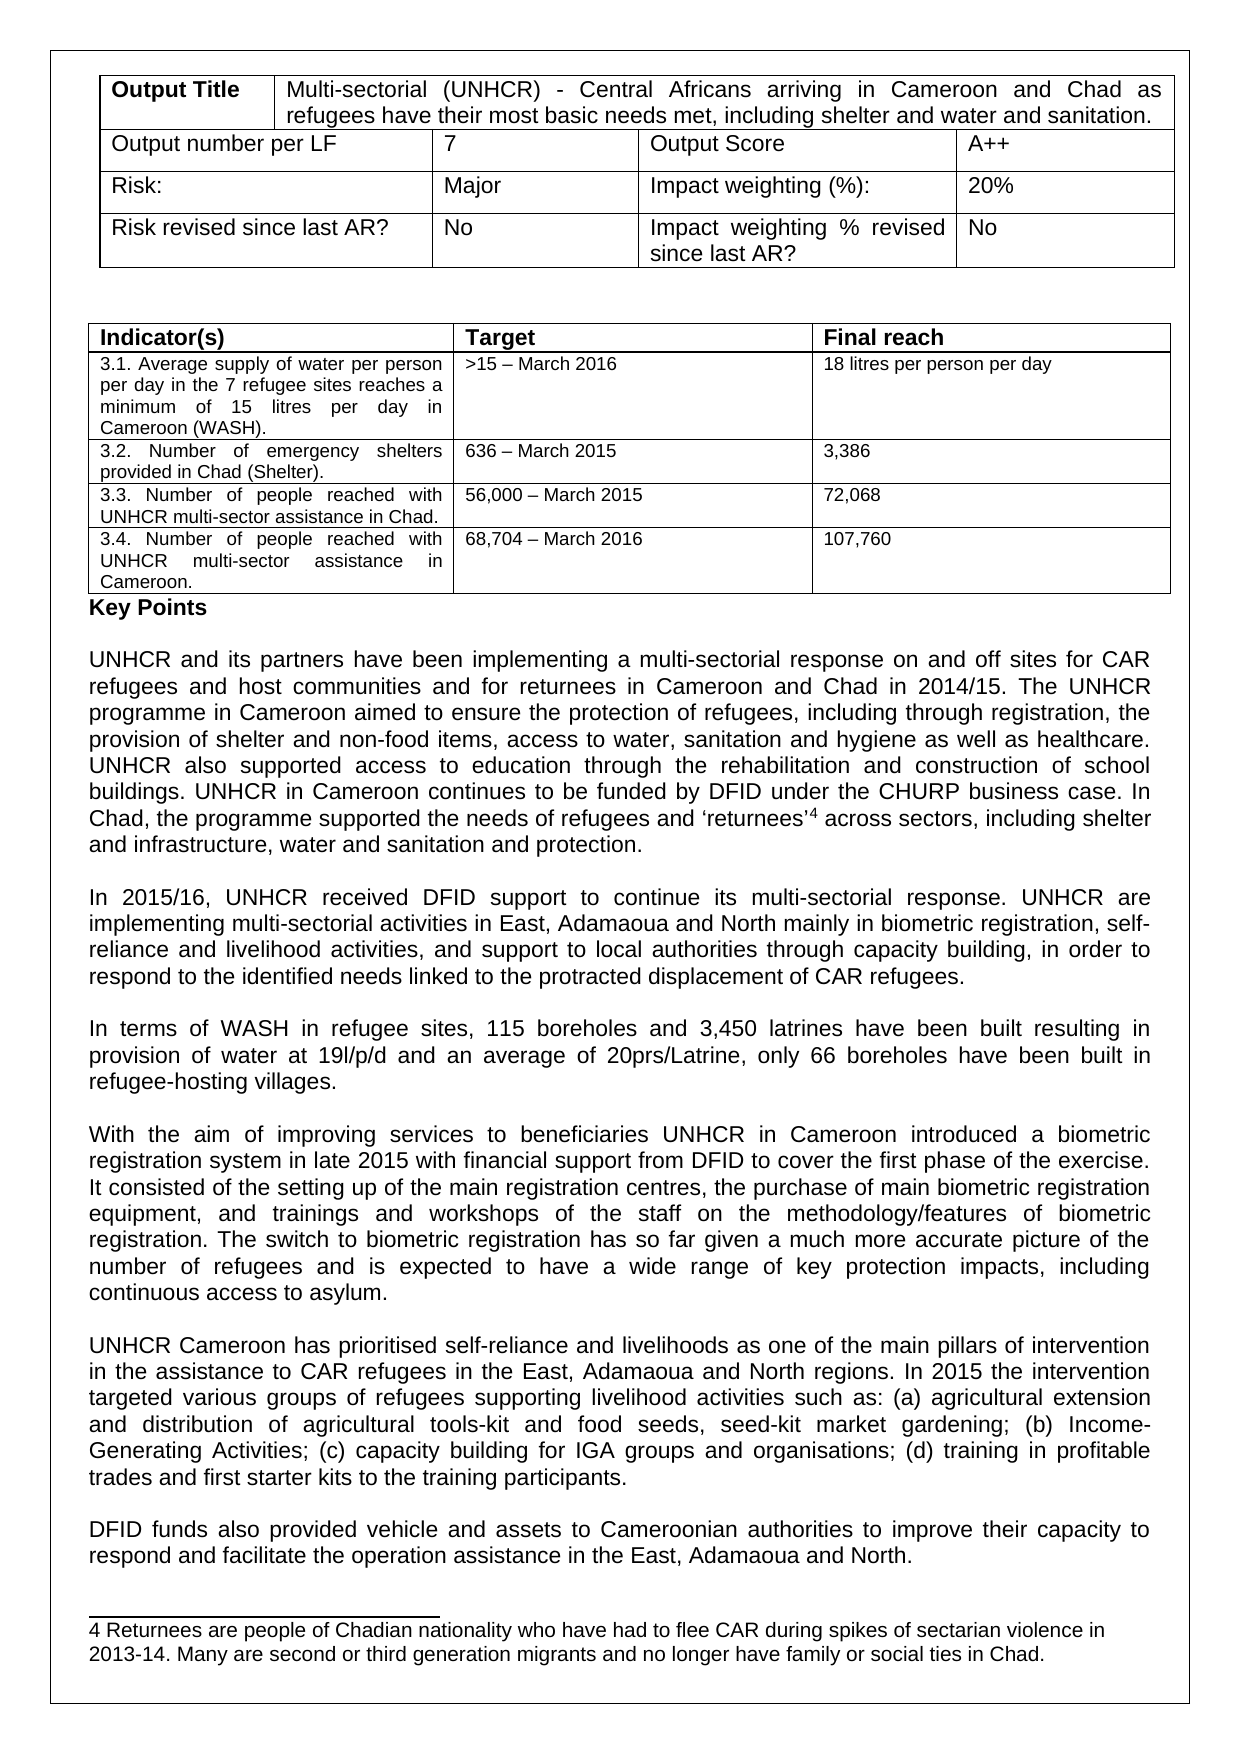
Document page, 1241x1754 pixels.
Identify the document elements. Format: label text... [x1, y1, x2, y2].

table_cell 7 [433, 130, 638, 171]
text With the aim of improving services to beneficiaries UNHCR in Cameroon introduced a biometric registration system in late 2015 with financial support from DFID to cover the first phase of the exercise. It consisted of the setting up of the main registration centres, the purchase of main biometric registration equipment, and trainings and workshops of the staff on the methodology/features of biometric registration. The switch to biometric registration has so far given a much more accurate picture of the number of refugees and is expected to have a wide range of key protection impacts, including continuous access to asylum. [89, 1121, 1152, 1305]
table_cell >15 – March 2016 [454, 353, 812, 439]
table_cell 3.4. Number of people reached with UNHCR multi-sector assistance in Cameroon. [89, 528, 453, 593]
text Returnees are people of Chadian nationality who have had to flee CAR during spikes of sectarian violence in 2013-14. Many are second or third generation migrants and no longer have family or social ties in Chad. [89, 1617, 1152, 1665]
table_cell 56,000 – March 2015 [454, 484, 812, 527]
table_cell Risk: [101, 172, 432, 213]
table_cell Risk revised since last AR? [101, 214, 432, 267]
table_header Indicator(s) [89, 324, 453, 351]
table_cell 3.1. Average supply of water per person per day in the 7 refugee sites reaches a minimum of 15 litres per day in Cameroon (WASH). [89, 353, 453, 439]
table_cell 3.2. Number of emergency shelters provided in Chad (Shelter). [89, 440, 453, 483]
table_cell 636 – March 2015 [454, 440, 812, 483]
table_cell No [957, 214, 1174, 267]
table_cell 68,704 – March 2016 [454, 528, 812, 593]
table_cell 3,386 [813, 440, 1170, 483]
text UNHCR Cameroon has prioritised self-reliance and livelihoods as one of the main pillars of intervention in the assistance to CAR refugees in the East, Adamaoua and North regions. In 2015 the intervention targeted various groups of refugees supporting livelihood activities such as: (a) agricultural extension and distribution of agricultural tools-kit and food seeds, seed-kit market gardening; (b) Income-Generating Activities; (c) capacity building for IGA groups and organisations; (d) training in profitable trades and first starter kits to the training participants. [89, 1332, 1152, 1490]
table_cell 3.3. Number of people reached with UNHCR multi-sector assistance in Chad. [89, 484, 453, 527]
table_header Final reach [813, 324, 1170, 351]
table_cell Output number per LF [101, 130, 432, 171]
table_header Multi-sectorial (UNHCR) - Central Africans arriving in Cameroon and Chad as refugees have their most basic needs met, including shelter and water and sanitation. [275, 76, 1174, 129]
table_header Target [454, 324, 812, 351]
table_cell 18 litres per person per day [813, 353, 1170, 439]
table_cell Output Score [639, 130, 956, 171]
table_cell 72,068 [813, 484, 1170, 527]
table_cell 107,760 [813, 528, 1170, 593]
text In 2015/16, UNHCR received DFID support to continue its multi-sectorial response. UNHCR are implementing multi-sectorial activities in East, Adamaoua and North mainly in biometric registration, self-reliance and livelihood activities, and support to local authorities through capacity building, in order to respond to the identified needs linked to the protracted displacement of CAR refugees. [89, 884, 1152, 989]
text In terms of WASH in refugee sites, 115 boreholes and 3,450 latrines have been built resulting in provision of water at 19l/p/d and an average of 20prs/Latrine, only 66 boreholes have been built in refugee-hosting villages. [89, 1015, 1152, 1094]
table_cell 20% [957, 172, 1174, 213]
table_cell No [433, 214, 638, 267]
text Key Points [89, 594, 1152, 620]
table_header Output Title [101, 76, 274, 129]
table_cell Major [433, 172, 638, 213]
text UNHCR and its partners have been implementing a multi-sectorial response on and off sites for CAR refugees and host communities and for returnees in Cameroon and Chad in 2014/15. The UNHCR programme in Cameroon aimed to ensure the protection of refugees, including through registration, the provision of shelter and non-food items, access to water, sanitation and hygiene as well as healthcare. UNHCR also supported access to education through the rehabilitation and construction of school buildings. UNHCR in Cameroon continues to be funded by DFID under the CHURP business case. In Chad, the programme supported the needs of refugees and ‘returnees’ across sectors, including shelter and infrastructure, water and sanitation and protection. [89, 646, 1152, 857]
table_cell Impact weighting % revised since last AR? [639, 214, 956, 267]
table_cell Impact weighting (%): [639, 172, 956, 213]
table_cell A++ [957, 130, 1174, 171]
text DFID funds also provided vehicle and assets to Cameroonian authorities to improve their capacity to respond and facilitate the operation assistance in the East, Adamaoua and North. [89, 1516, 1152, 1569]
